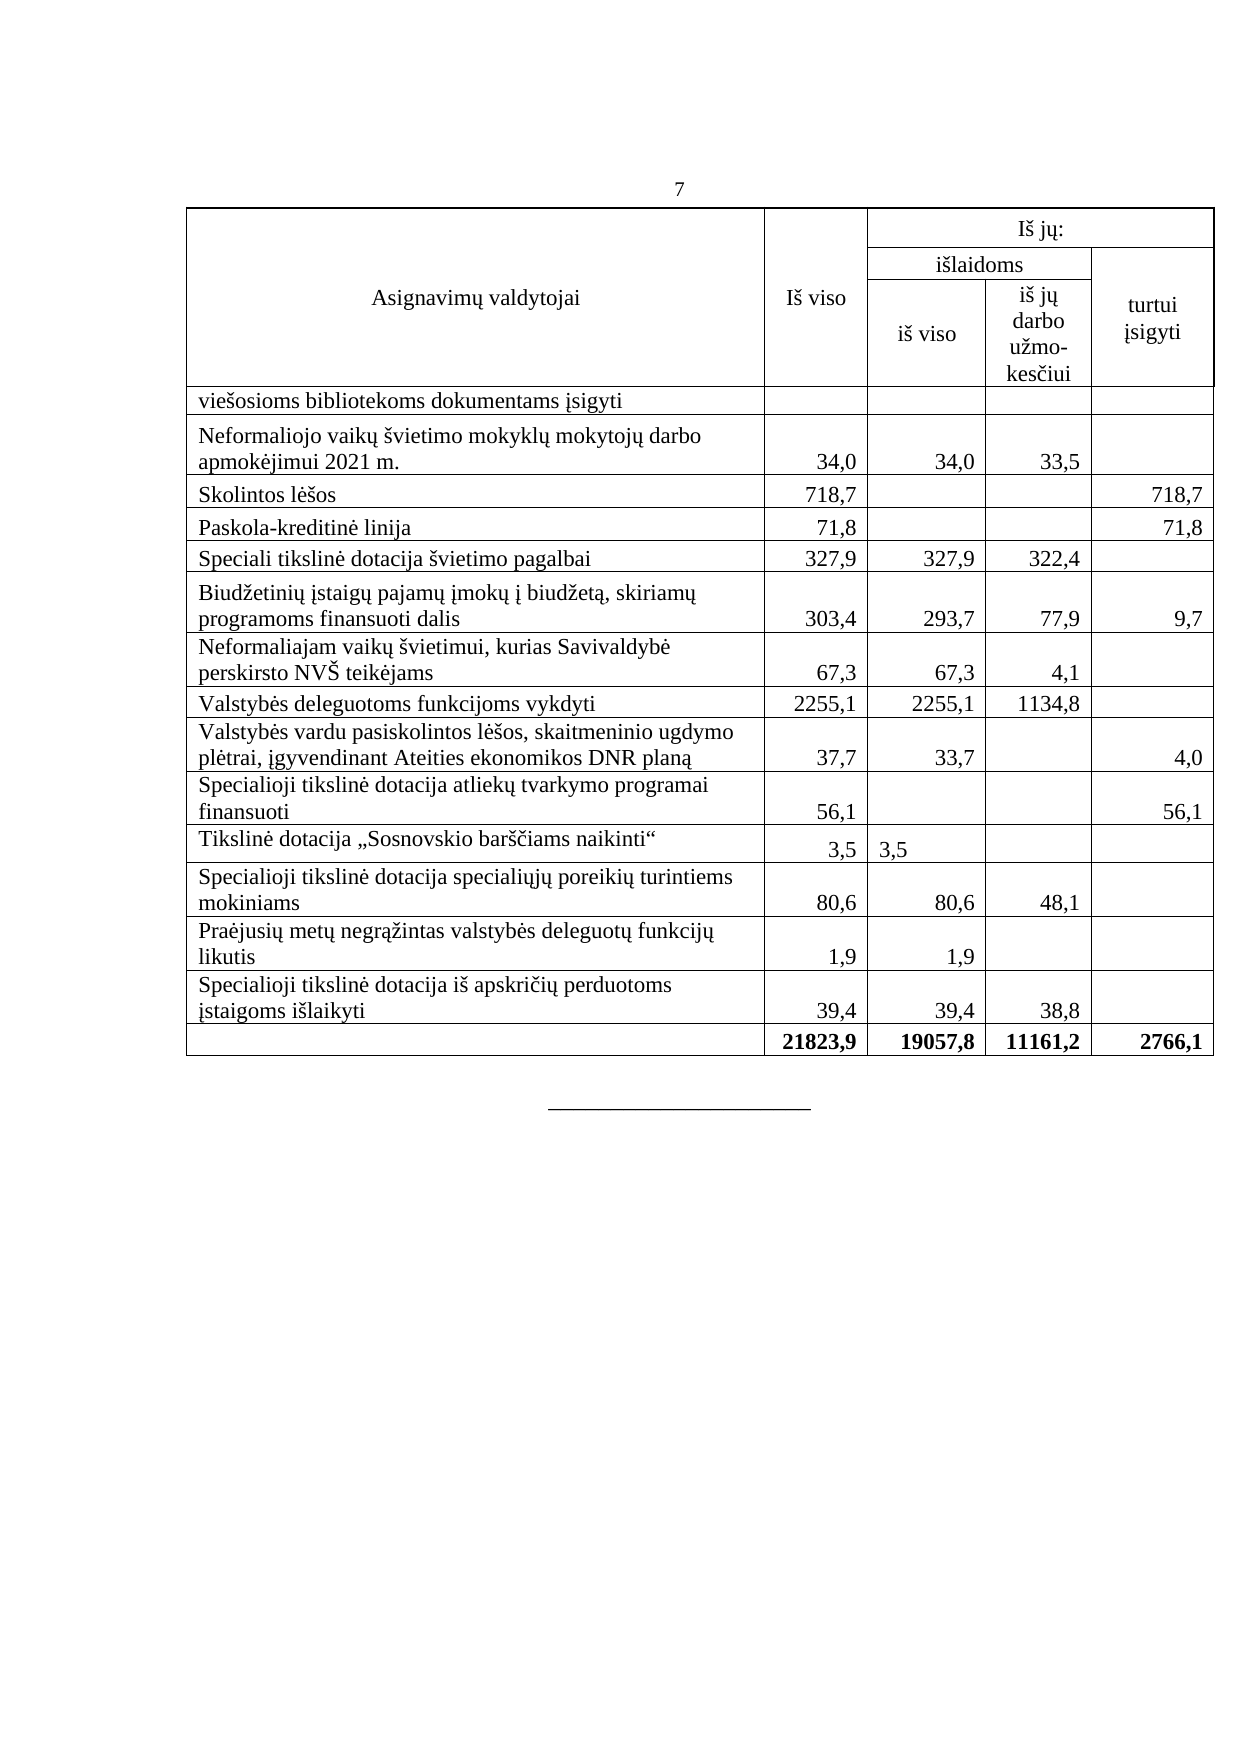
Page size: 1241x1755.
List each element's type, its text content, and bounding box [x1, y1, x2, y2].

table_cell [1092, 387, 1213, 413]
table_cell [1092, 971, 1213, 1023]
table_cell Neformaliojo vaikų švietimo mokyklų mokytojų darbo apmokėjimui 2021 m. [187, 415, 764, 474]
table_cell [986, 825, 1091, 862]
table_cell 39,4 [868, 971, 985, 1023]
table_cell [1092, 917, 1213, 969]
table_cell 2766,1 [1092, 1024, 1213, 1054]
table_cell 67,3 [868, 633, 985, 686]
table_cell 21823,9 [765, 1024, 867, 1054]
table_header Iš viso [765, 209, 867, 386]
table_cell [868, 475, 985, 507]
table_cell Paskola-kreditinė linija [187, 508, 764, 540]
table_cell [986, 508, 1091, 540]
table_cell 37,7 [765, 718, 867, 771]
table_cell 71,8 [765, 508, 867, 540]
table_cell 48,1 [986, 863, 1091, 916]
table_cell 80,6 [868, 863, 985, 916]
table_cell [986, 917, 1091, 969]
table_cell [765, 387, 867, 413]
table_cell [868, 508, 985, 540]
table_cell Biudžetinių įstaigų pajamų įmokų į biudžetą, skiriamų programoms finansuoti dalis [187, 572, 764, 632]
table_cell 71,8 [1092, 508, 1213, 540]
table_cell 327,9 [868, 541, 985, 571]
table_cell 3,5 [765, 825, 867, 862]
table_cell Neformaliajam vaikų švietimui, kurias Savivaldybė perskirsto NVŠ teikėjams [187, 633, 764, 686]
table_cell Specialioji tikslinė dotacija iš apskričių perduotoms įstaigoms išlaikyti [187, 971, 764, 1023]
table_cell 4,0 [1092, 718, 1213, 771]
table_header Asignavimų valdytojai [187, 209, 764, 386]
table_cell Skolintos lėšos [187, 475, 764, 507]
table_cell 2255,1 [868, 687, 985, 717]
table_cell Praėjusių metų negrąžintas valstybės deleguotų funkcijų likutis [187, 917, 764, 969]
table_cell 39,4 [765, 971, 867, 1023]
table_cell iš viso [868, 280, 985, 386]
table_cell 33,7 [868, 718, 985, 771]
table_cell 77,9 [986, 572, 1091, 632]
table_cell 322,4 [986, 541, 1091, 571]
table_cell 19057,8 [868, 1024, 985, 1054]
table_cell [1092, 415, 1213, 474]
table_cell 80,6 [765, 863, 867, 916]
table_cell [1092, 633, 1213, 686]
table_cell 293,7 [868, 572, 985, 632]
table_cell [986, 387, 1091, 413]
table_cell Valstybės vardu pasiskolintos lėšos, skaitmeninio ugdymo plėtrai, įgyvendinant Ateities ekonomikos DNR planą [187, 718, 764, 771]
table_cell 327,9 [765, 541, 867, 571]
table_cell 1,9 [765, 917, 867, 969]
table_cell [1092, 863, 1213, 916]
table_cell Tikslinė dotacija „Sosnovskio barščiams naikinti“ [187, 825, 764, 862]
table_cell 56,1 [1092, 772, 1213, 824]
table_cell 2255,1 [765, 687, 867, 717]
table_cell 11161,2 [986, 1024, 1091, 1054]
table_cell 56,1 [765, 772, 867, 824]
table_cell [986, 772, 1091, 824]
table_cell 34,0 [765, 415, 867, 474]
table_cell Speciali tikslinė dotacija švietimo pagalbai [187, 541, 764, 571]
table_header Iš jų: [868, 209, 1213, 247]
table_cell 3,5 [868, 825, 985, 862]
table_cell [1092, 687, 1213, 717]
table_cell [868, 772, 985, 824]
table_cell [986, 718, 1091, 771]
table_cell 718,7 [765, 475, 867, 507]
table_cell 303,4 [765, 572, 867, 632]
table_cell [986, 475, 1091, 507]
table_cell 9,7 [1092, 572, 1213, 632]
table_cell turtui įsigyti [1092, 248, 1213, 386]
table_cell [1092, 825, 1213, 862]
table_cell 1,9 [868, 917, 985, 969]
table_cell iš jų darbo užmo-kesčiui [986, 280, 1091, 386]
table_cell Valstybės deleguotoms funkcijoms vykdyti [187, 687, 764, 717]
table_cell viešosioms bibliotekoms dokumentams įsigyti [187, 387, 764, 413]
table_cell [868, 387, 985, 413]
table_cell 33,5 [986, 415, 1091, 474]
table_cell 718,7 [1092, 475, 1213, 507]
table_cell išlaidoms [868, 248, 1091, 278]
table_cell [187, 1024, 764, 1054]
table_cell Specialioji tikslinė dotacija atliekų tvarkymo programai finansuoti [187, 772, 764, 824]
table_cell 1134,8 [986, 687, 1091, 717]
table_cell 67,3 [765, 633, 867, 686]
table_cell 34,0 [868, 415, 985, 474]
text _____________________ [177, 1084, 1181, 1113]
table_cell 4,1 [986, 633, 1091, 686]
table_cell Specialioji tikslinė dotacija specialiųjų poreikių turintiems mokiniams [187, 863, 764, 916]
table_cell [1092, 541, 1213, 571]
table_cell 38,8 [986, 971, 1091, 1023]
